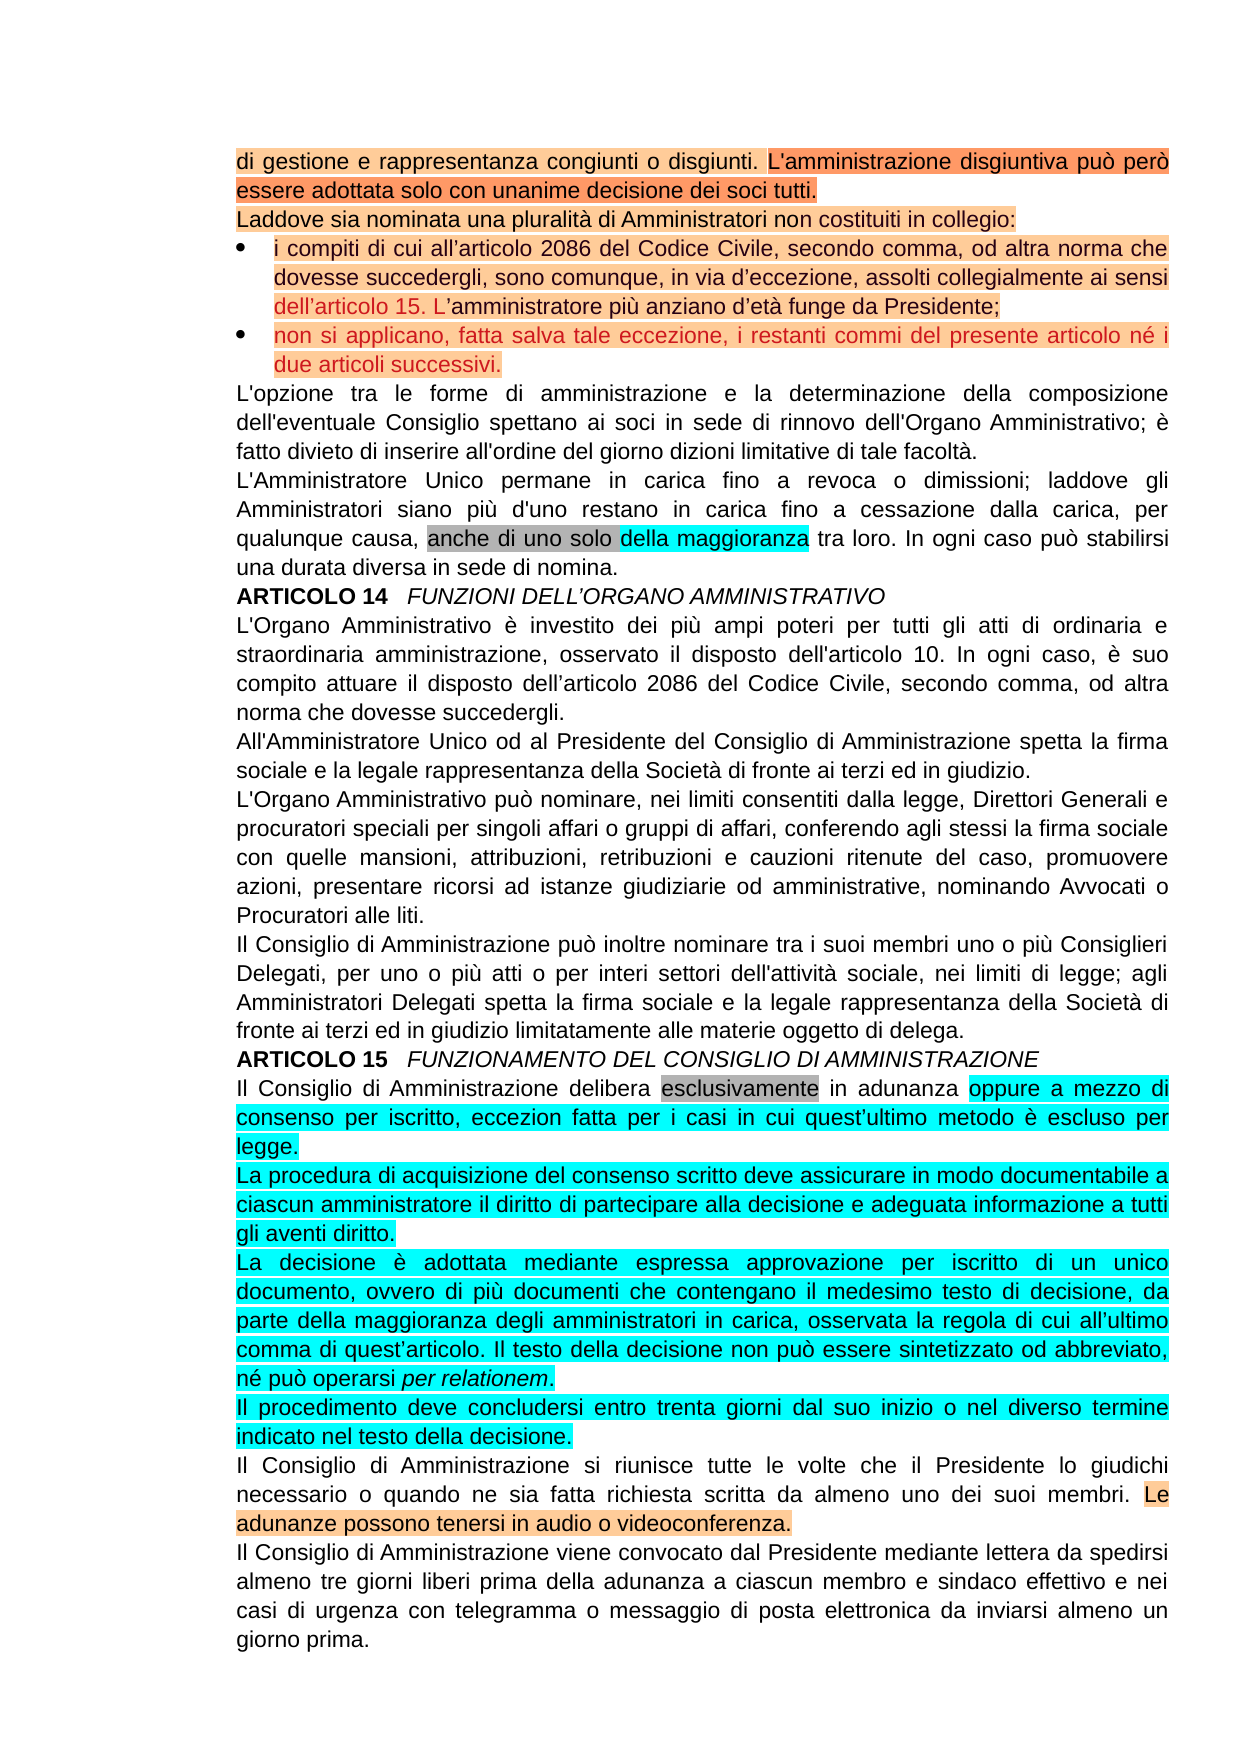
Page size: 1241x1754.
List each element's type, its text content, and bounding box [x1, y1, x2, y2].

text L'Amministratore Unico permane in carica fino a revoca o dimissioni; laddove gli Amministratori siano più d'uno restano in carica fino a cessazione dalla carica, per qualunque causa, anche di uno solo della maggioranza tra loro. In ogni caso può stabilirsi una durata diversa in sede di nomina. [236, 467, 1169, 581]
text Il Consiglio di Amministrazione si riunisce tutte le volte che il Presidente lo giudichi necessario o quando ne sia fatta richiesta scritta da almeno uno dei suoi membri. Le adunanze possono tenersi in audio o videoconferenza. [236, 1452, 1169, 1536]
text di gestione e rappresentanza congiunti o disgiunti. L'amministrazione disgiuntiva può però essere adottata solo con unanime decisione dei soci tutti. [236, 148, 1169, 203]
text All'Amministratore Unico od al Presidente del Consiglio di Amministrazione spetta la firma sociale e la legale rappresentanza della Società di fronte ai terzi ed in giudizio. [236, 728, 1169, 783]
text La procedura di acquisizione del consenso scritto deve assicurare in modo documentabile a ciascun amministratore il diritto di partecipare alla decisione e adeguata informazione a tutti gli aventi diritto. [236, 1162, 1169, 1247]
text ARTICOLO 15 FUNZIONAMENTO DEL CONSIGLIO DI AMMINISTRAZIONE [236, 1046, 1169, 1073]
text Il Consiglio di Amministrazione viene convocato dal Presidente mediante lettera da spedirsi almeno tre giorni liberi prima della adunanza a ciascun membro e sindaco effettivo e nei casi di urgenza con telegramma o messaggio di posta elettronica da inviarsi almeno un giorno prima. [236, 1539, 1169, 1652]
text ARTICOLO 14 FUNZIONI DELL’ORGANO AMMINISTRATIVO [236, 583, 1169, 609]
list i compiti di cui all’articolo 2086 del Codice Civile, secondo comma, od altra norma che dovesse succedergli, sono comunque, in via d’eccezione, assolti collegialmente ai sensi dell’articolo 15. L’amministratore più anziano d’età funge da Presidente; [236, 234, 1169, 319]
text L'Organo Amministrativo è investito dei più ampi poteri per tutti gli atti di ordinaria e straordinaria amministrazione, osservato il disposto dell'articolo 10. In ogni caso, è suo compito attuare il disposto dell’articolo 2086 del Codice Civile, secondo comma, od altra norma che dovesse succedergli. [236, 612, 1169, 725]
text Il Consiglio di Amministrazione può inoltre nominare tra i suoi membri uno o più Consiglieri Delegati, per uno o più atti o per interi settori dell'attività sociale, nei limiti di legge; agli Amministratori Delegati spetta la firma sociale e la legale rappresentanza della Società di fronte ai terzi ed in giudizio limitatamente alle materie oggetto di delega. [236, 931, 1169, 1044]
text Il procedimento deve concludersi entro trenta giorni dal suo inizio o nel diverso termine indicato nel testo della decisione. [236, 1394, 1169, 1449]
text Il Consiglio di Amministrazione delibera esclusivamente in adunanza oppure a mezzo di consenso per iscritto, eccezion fatta per i casi in cui quest’ultimo metodo è escluso per legge. [236, 1075, 1169, 1160]
text Laddove sia nominata una pluralità di Amministratori non costituiti in collegio: [236, 206, 1169, 232]
text L'Organo Amministrativo può nominare, nei limiti consentiti dalla legge, Direttori Generali e procuratori speciali per singoli affari o gruppi di affari, conferendo agli stessi la firma sociale con quelle mansioni, attribuzioni, retribuzioni e cauzioni ritenute del caso, promuovere azioni, presentare ricorsi ad istanze giudiziarie od amministrative, nominando Avvocati o Procuratori alle liti. [236, 786, 1169, 928]
text L'opzione tra le forme di amministrazione e la determinazione della composizione dell'eventuale Consiglio spettano ai soci in sede di rinnovo dell'Organo Amministrativo; è fatto divieto di inserire all'ordine del giorno dizioni limitative di tale facoltà. [236, 380, 1169, 465]
text La decisione è adottata mediante espressa approvazione per iscritto di un unico documento, ovvero di più documenti che contengano il medesimo testo di decisione, da parte della maggioranza degli amministratori in carica, osservata la regola di cui all’ultimo comma di quest’articolo. Il testo della decisione non può essere sintetizzato od abbreviato, né può operarsi per relationem. [236, 1249, 1169, 1391]
list non si applicano, fatta salva tale eccezione, i restanti commi del presente articolo né i due articoli successivi. [236, 322, 1169, 378]
